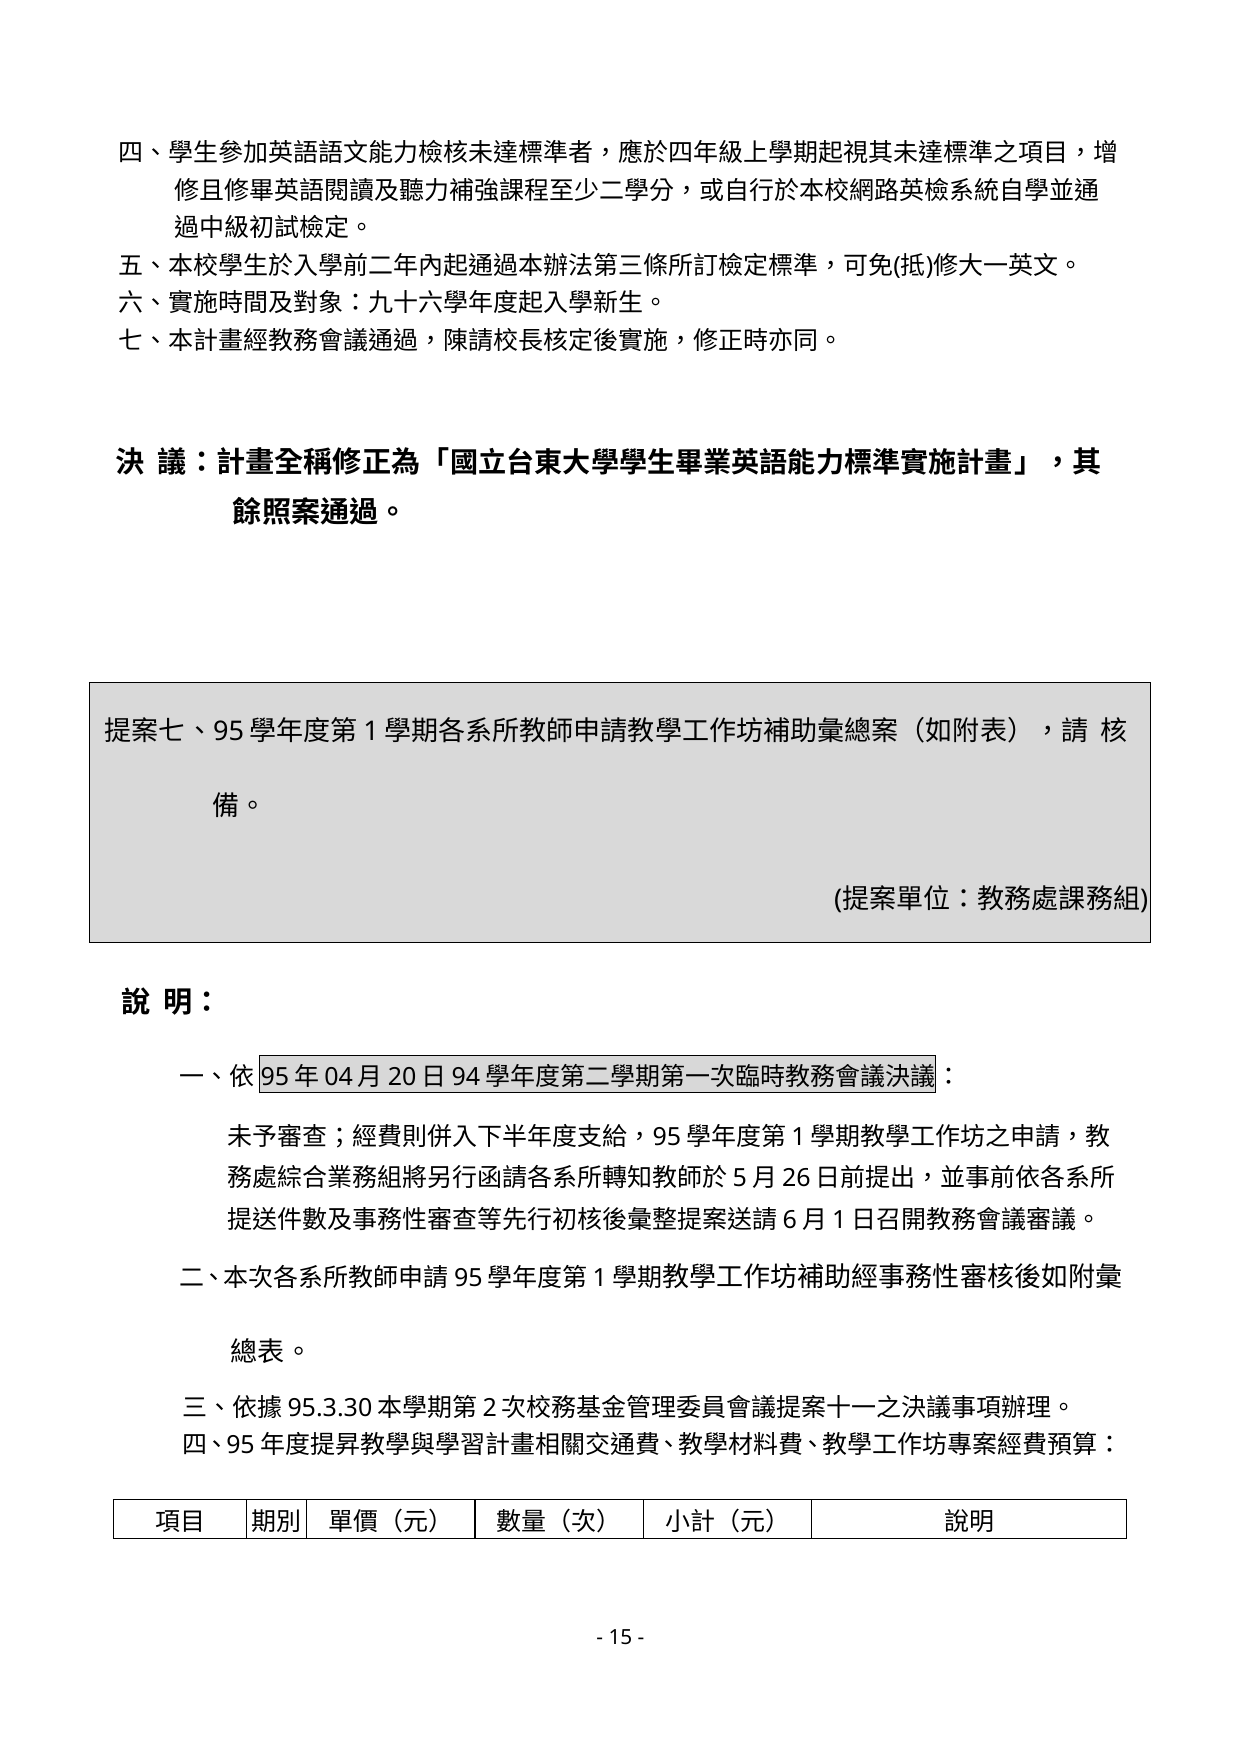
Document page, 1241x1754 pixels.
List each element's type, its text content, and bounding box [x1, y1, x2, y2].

text 七、本計畫經教務會議通過，陳請校長核定後實施，修正時亦同。 [118, 320, 1122, 357]
text 四、學生參加英語語文能力檢核未達標準者，應於四年級上學期起視其未達標準之項目，增修且修畢英語閱讀及聽力補強課程至少二學分，或自行於本校網路英檢系統自學並通過中級初試檢定。 [118, 132, 1122, 245]
text 決 議：計畫全稱修正為「國立台東大學學生畢業英語能力標準實施計畫」，其餘照案通過。 [115, 432, 1102, 532]
table_header 提案七、95學年度第1學期各系所教師申請教學工作坊補助彙總案（如附表），請 核備。 (提案單位：教務處課務組) [90, 683, 1150, 942]
text 六、實施時間及對象：九十六學年度起入學新生。 [118, 282, 1122, 320]
table_header 小計（元） [644, 1500, 811, 1538]
text 一、依95年04月20日94學年度第二學期第一次臨時教務會議決議： [179, 1037, 1122, 1112]
text 五、本校學生於入學前二年內起通過本辦法第三條所訂檢定標準，可免(抵)修大一英文。 [118, 245, 1122, 282]
text 四、95年度提昇教學與學習計畫相關交通費、教學材料費、教學工作坊專案經費預算： [182, 1424, 1122, 1462]
table_header 說明 [812, 1500, 1126, 1538]
text 二、本次各系所教師申請95學年度第1學期教學工作坊補助經事務性審核後如附彙總表。 [179, 1237, 1122, 1387]
text 三、依據95.3.30本學期第2次校務基金管理委員會議提案十一之決議事項辦理。 [182, 1387, 1122, 1424]
text 說 明： [121, 962, 1122, 1037]
table_header 期別 [247, 1500, 306, 1538]
table_header 數量（次） [476, 1500, 643, 1538]
table_header 項目 [114, 1500, 246, 1538]
text 未予審查；經費則併入下半年度支給，95學年度第1學期教學工作坊之申請，教務處綜合業務組將另行函請各系所轉知教師於5月26日前提出，並事前依各系所提送件數及事務性審查等先行初核後彙整提案送請6月1日召開教務會議審議。 [227, 1112, 1122, 1237]
table_header 單價（元） [307, 1500, 474, 1538]
